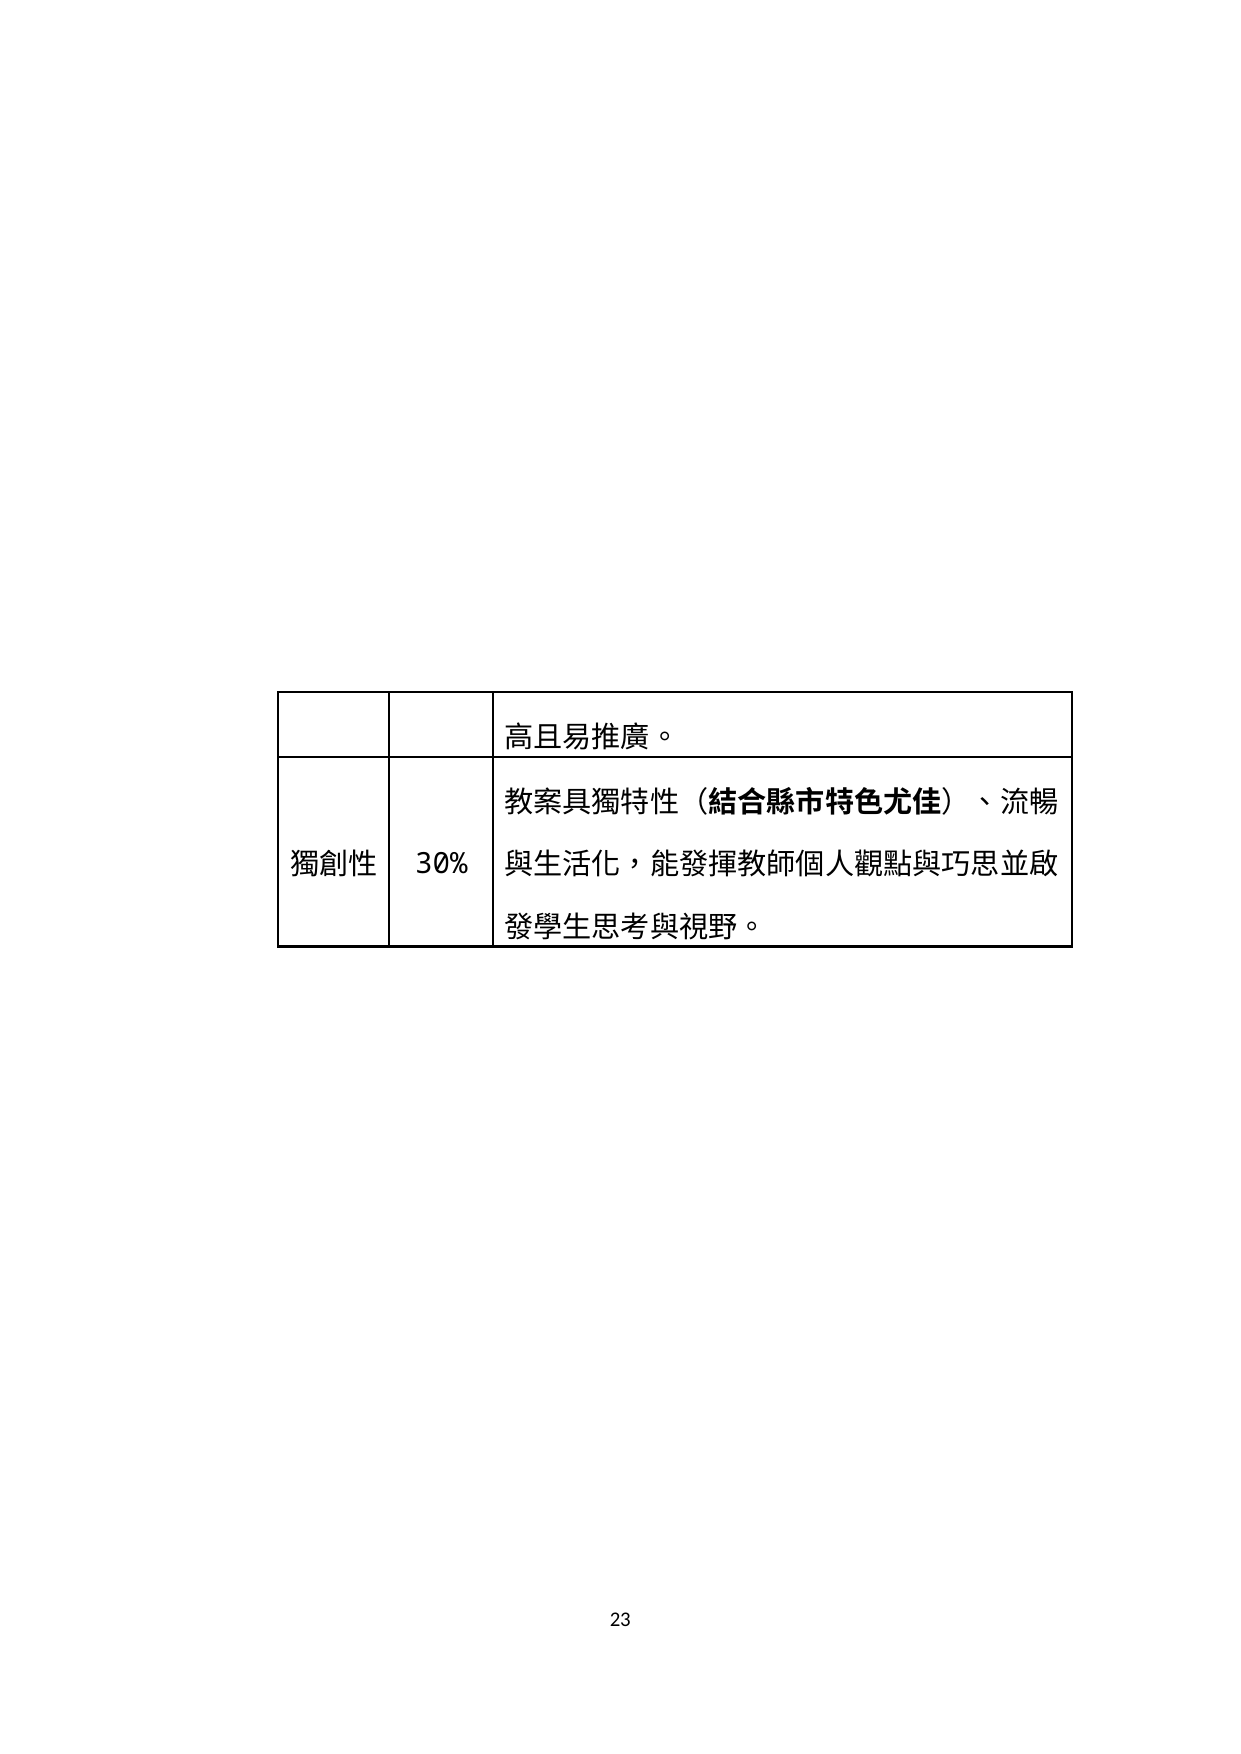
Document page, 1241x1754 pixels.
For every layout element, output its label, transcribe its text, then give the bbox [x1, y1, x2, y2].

table_cell 教案具獨特性（結合縣市特色尤佳）、流暢與生活化，能發揮教師個人觀點與巧思並啟發學生思考與視野。 [494, 758, 1071, 945]
table_cell 30% [390, 758, 492, 945]
table_cell [390, 693, 492, 756]
table_cell [279, 693, 388, 756]
table_cell 獨創性 [279, 758, 388, 945]
table_cell 高且易推廣。 [494, 693, 1071, 756]
